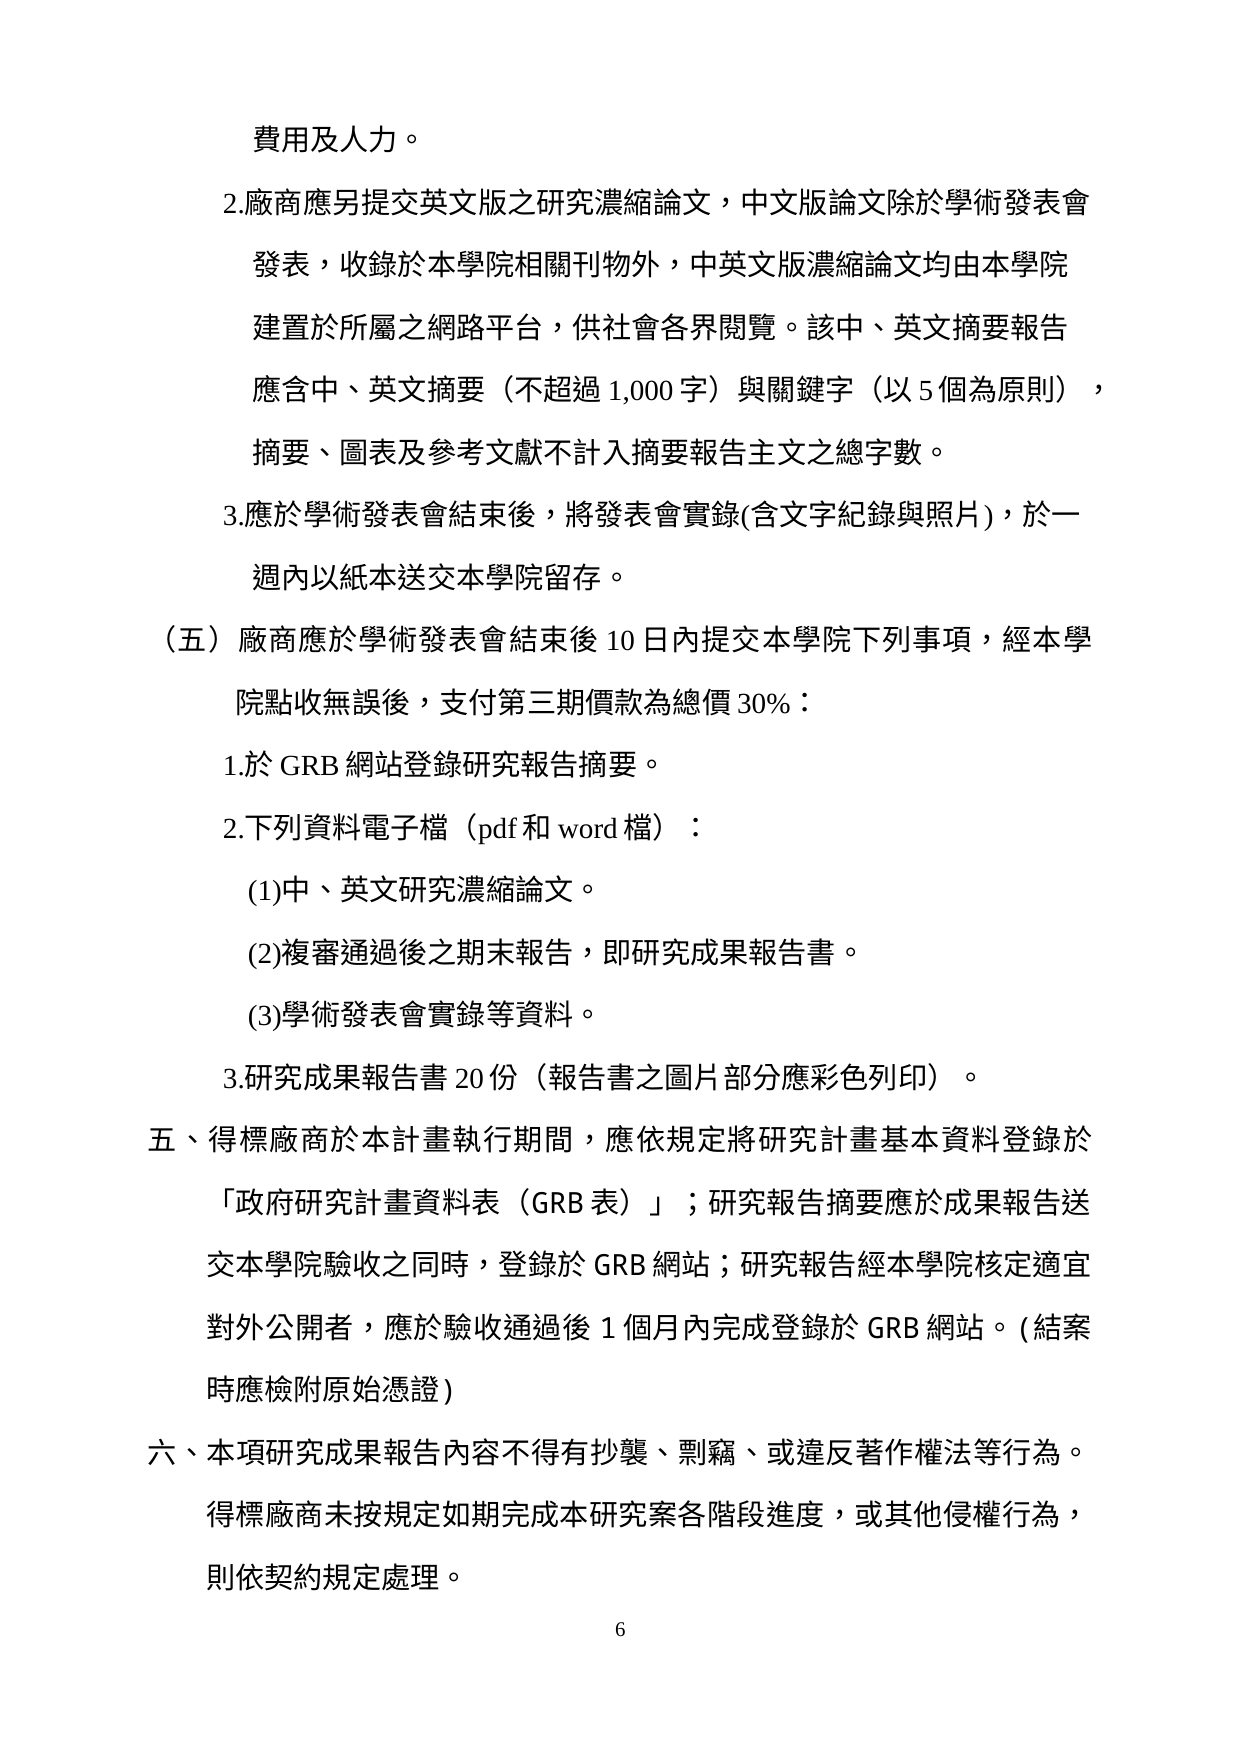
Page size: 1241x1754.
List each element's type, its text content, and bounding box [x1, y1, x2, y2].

text (2)複審通過後之期末報告，即研究成果報告書。 [248, 909, 1092, 971]
text (1)中、英文研究濃縮論文。 [248, 846, 1092, 909]
text 3.應於學術發表會結束後，將發表會實錄(含文字紀錄與照片)，於一週內以紙本送交本學院留存。 [223, 471, 1092, 596]
text 3.研究成果報告書20份（報告書之圖片部分應彩色列印）。 [223, 1034, 1092, 1096]
text 六、本項研究成果報告內容不得有抄襲、剽竊、或違反著作權法等行為。得標廠商未按規定如期完成本研究案各階段進度，或其他侵權行為，則依契約規定處理。 [148, 1409, 1092, 1596]
text （五）廠商應於學術發表會結束後10日內提交本學院下列事項，經本學院點收無誤後，支付第三期價款為總價30%： [148, 596, 1092, 721]
text (3)學術發表會實錄等資料。 [248, 971, 1092, 1034]
text 2.下列資料電子檔（pdf和word檔）： [223, 784, 1092, 846]
text 2.廠商應另提交英文版之研究濃縮論文，中文版論文除於學術發表會發表，收錄於本學院相關刊物外，中英文版濃縮論文均由本學院建置於所屬之網路平台，供社會各界閱覽。該中、英文摘要報告應含中、英文摘要（不超過1,000字）與關鍵字（以5個為原則），摘要、圖表及參考文獻不計入摘要報告主文之總字數。 [223, 159, 1092, 471]
text 五、得標廠商於本計畫執行期間，應依規定將研究計畫基本資料登錄於「政府研究計畫資料表（GRB表）」；研究報告摘要應於成果報告送交本學院驗收之同時，登錄於GRB網站；研究報告經本學院核定適宜對外公開者，應於驗收通過後1個月內完成登錄於GRB網站。(結案時應檢附原始憑證) [148, 1096, 1092, 1409]
text 1.於GRB網站登錄研究報告摘要。 [223, 721, 1092, 784]
text 1.廠商應於109年10月31日前繳交約1萬5千字中文版之濃縮論文，並於109年12月15日前，配合本學院於指定之時間與地點（本學院場地或其他經本學院審查核可之活動場地），邀集實務與學術界人士，辦理1場學術發表會，並負責前開活動執行所需之各項費用及人力。 [223, 96, 1092, 159]
